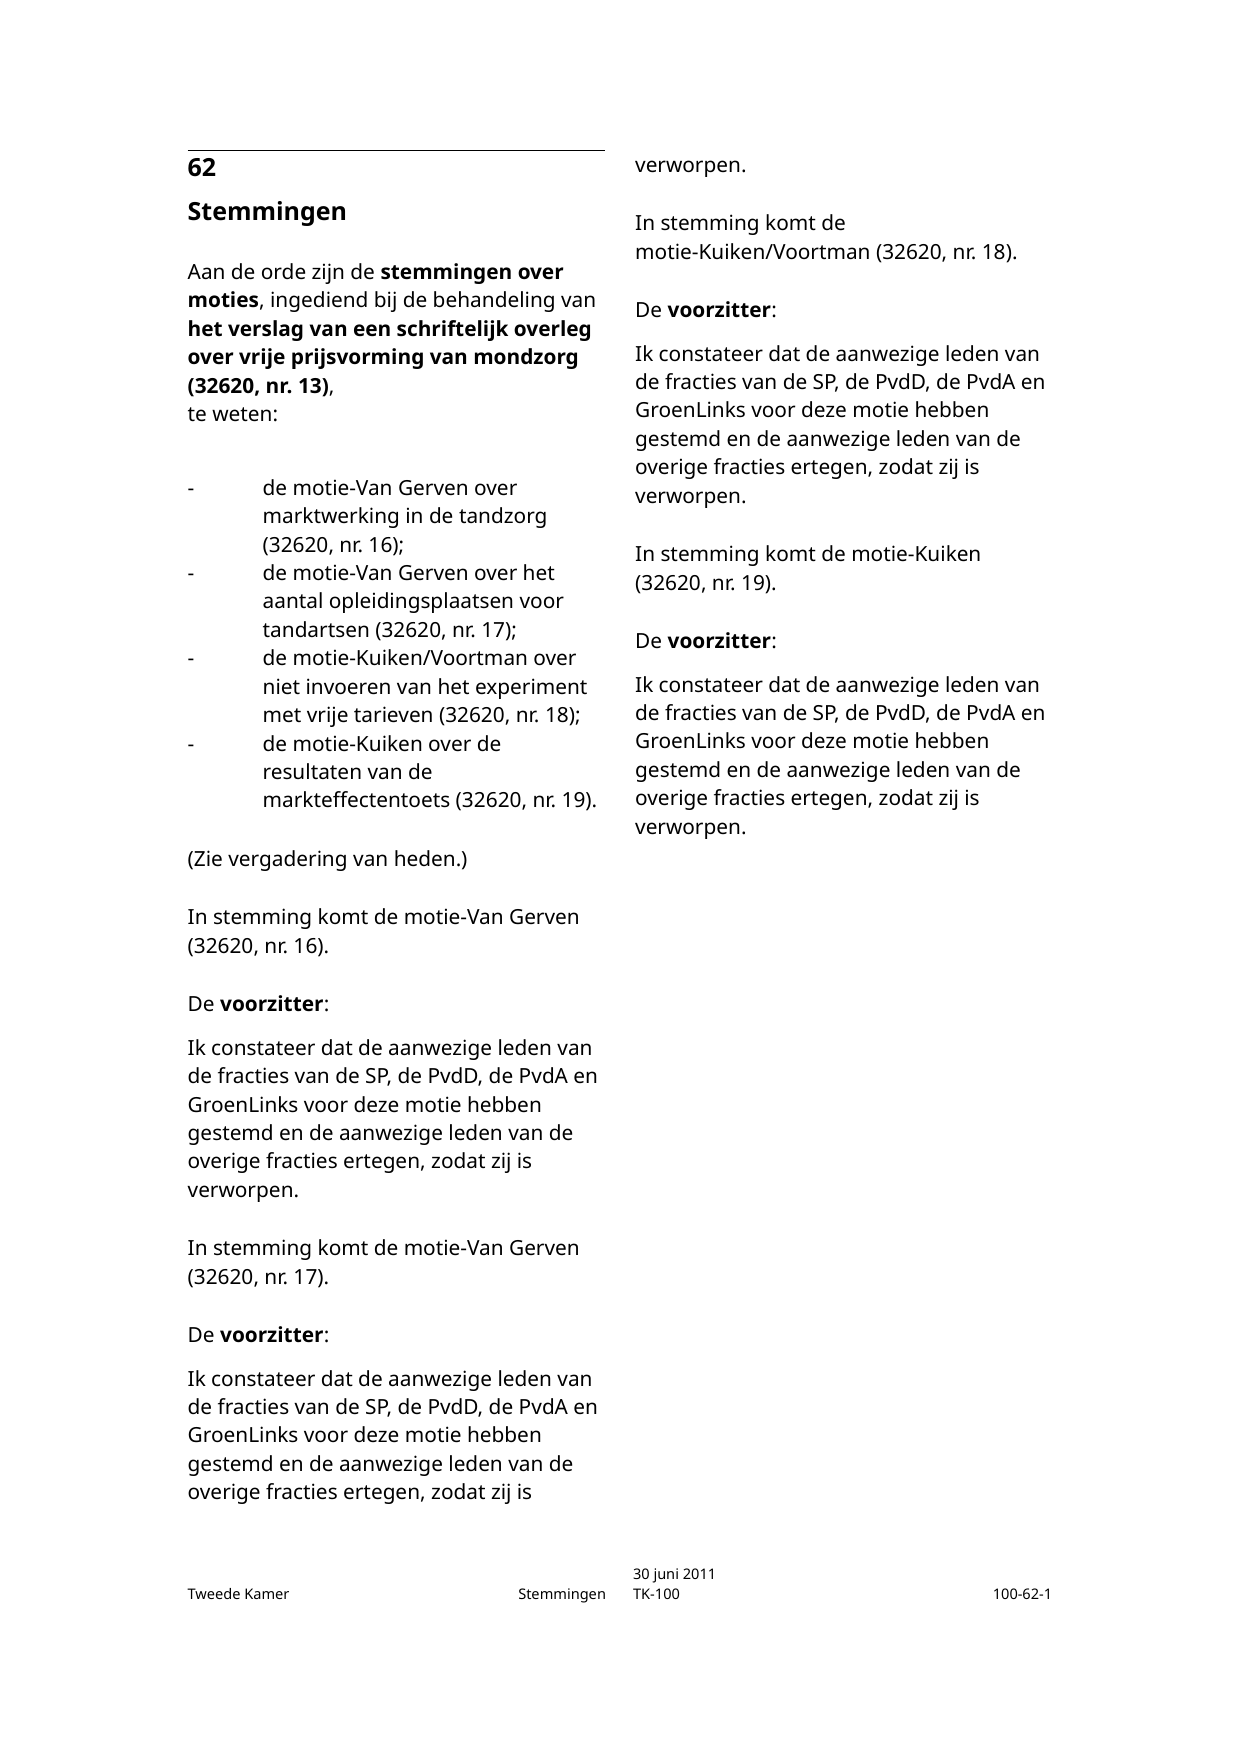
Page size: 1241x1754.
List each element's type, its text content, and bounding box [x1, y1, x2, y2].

text Ik constateer dat de aanwezige leden van de fracties van de SP, de PvdD, de PvdA en GroenLinks voor deze motie hebben gestemd en de aanwezige leden van de overige fracties ertegen, zodat zij is verworpen. [635, 339, 1053, 509]
list de motie-Van Gerven over het aantal opleidingsplaatsen voor tandartsen (32620, nr. 17); [187, 558, 605, 643]
text Ik constateer dat de aanwezige leden van de fracties van de SP, de PvdD, de PvdA en GroenLinks voor deze motie hebben gestemd en de aanwezige leden van de overige fracties ertegen, zodat zij is verworpen. [187, 1033, 605, 1203]
text te weten: [187, 399, 605, 428]
list de motie-Kuiken over de resultaten van de markteffectentoets (32620, nr. 19). [187, 729, 605, 814]
list de motie-Kuiken/Voortman over niet invoeren van het experiment met vrije tarieven (32620, nr. 18); [187, 643, 605, 729]
text Stemmingen [187, 193, 605, 227]
text De voorzitter: [635, 626, 1053, 655]
text In stemming komt de motie-Kuiken (32620, nr. 19). [635, 539, 1053, 596]
text (Zie vergadering van heden.) [187, 844, 605, 872]
text De voorzitter: [187, 1320, 605, 1349]
text De voorzitter: [635, 295, 1053, 324]
text Ik constateer dat de aanwezige leden van de fracties van de SP, de PvdD, de PvdA en GroenLinks voor deze motie hebben gestemd en de aanwezige leden van de overige fracties ertegen, zodat zij is [187, 1364, 605, 1506]
text Aan de orde zijn de stemmingen over moties, ingediend bij de behandeling van het verslag van een schriftelijk overleg over vrije prijsvorming van mondzorg (32620, nr. 13), [187, 257, 605, 399]
list de motie-Van Gerven over marktwerking in de tandzorg (32620, nr. 16); [187, 473, 605, 558]
text Ik constateer dat de aanwezige leden van de fracties van de SP, de PvdD, de PvdA en GroenLinks voor deze motie hebben gestemd en de aanwezige leden van de overige fracties ertegen, zodat zij is verworpen. [635, 670, 1053, 840]
text In stemming komt de motie-Van Gerven (32620, nr. 17). [187, 1233, 605, 1290]
text De voorzitter: [187, 989, 605, 1018]
text 62 [187, 151, 605, 184]
text In stemming komt de motie-Van Gerven (32620, nr. 16). [187, 902, 605, 959]
text verworpen. [635, 150, 1053, 178]
text In stemming komt de motie-Kuiken/Voortman (32620, nr. 18). [635, 208, 1053, 265]
